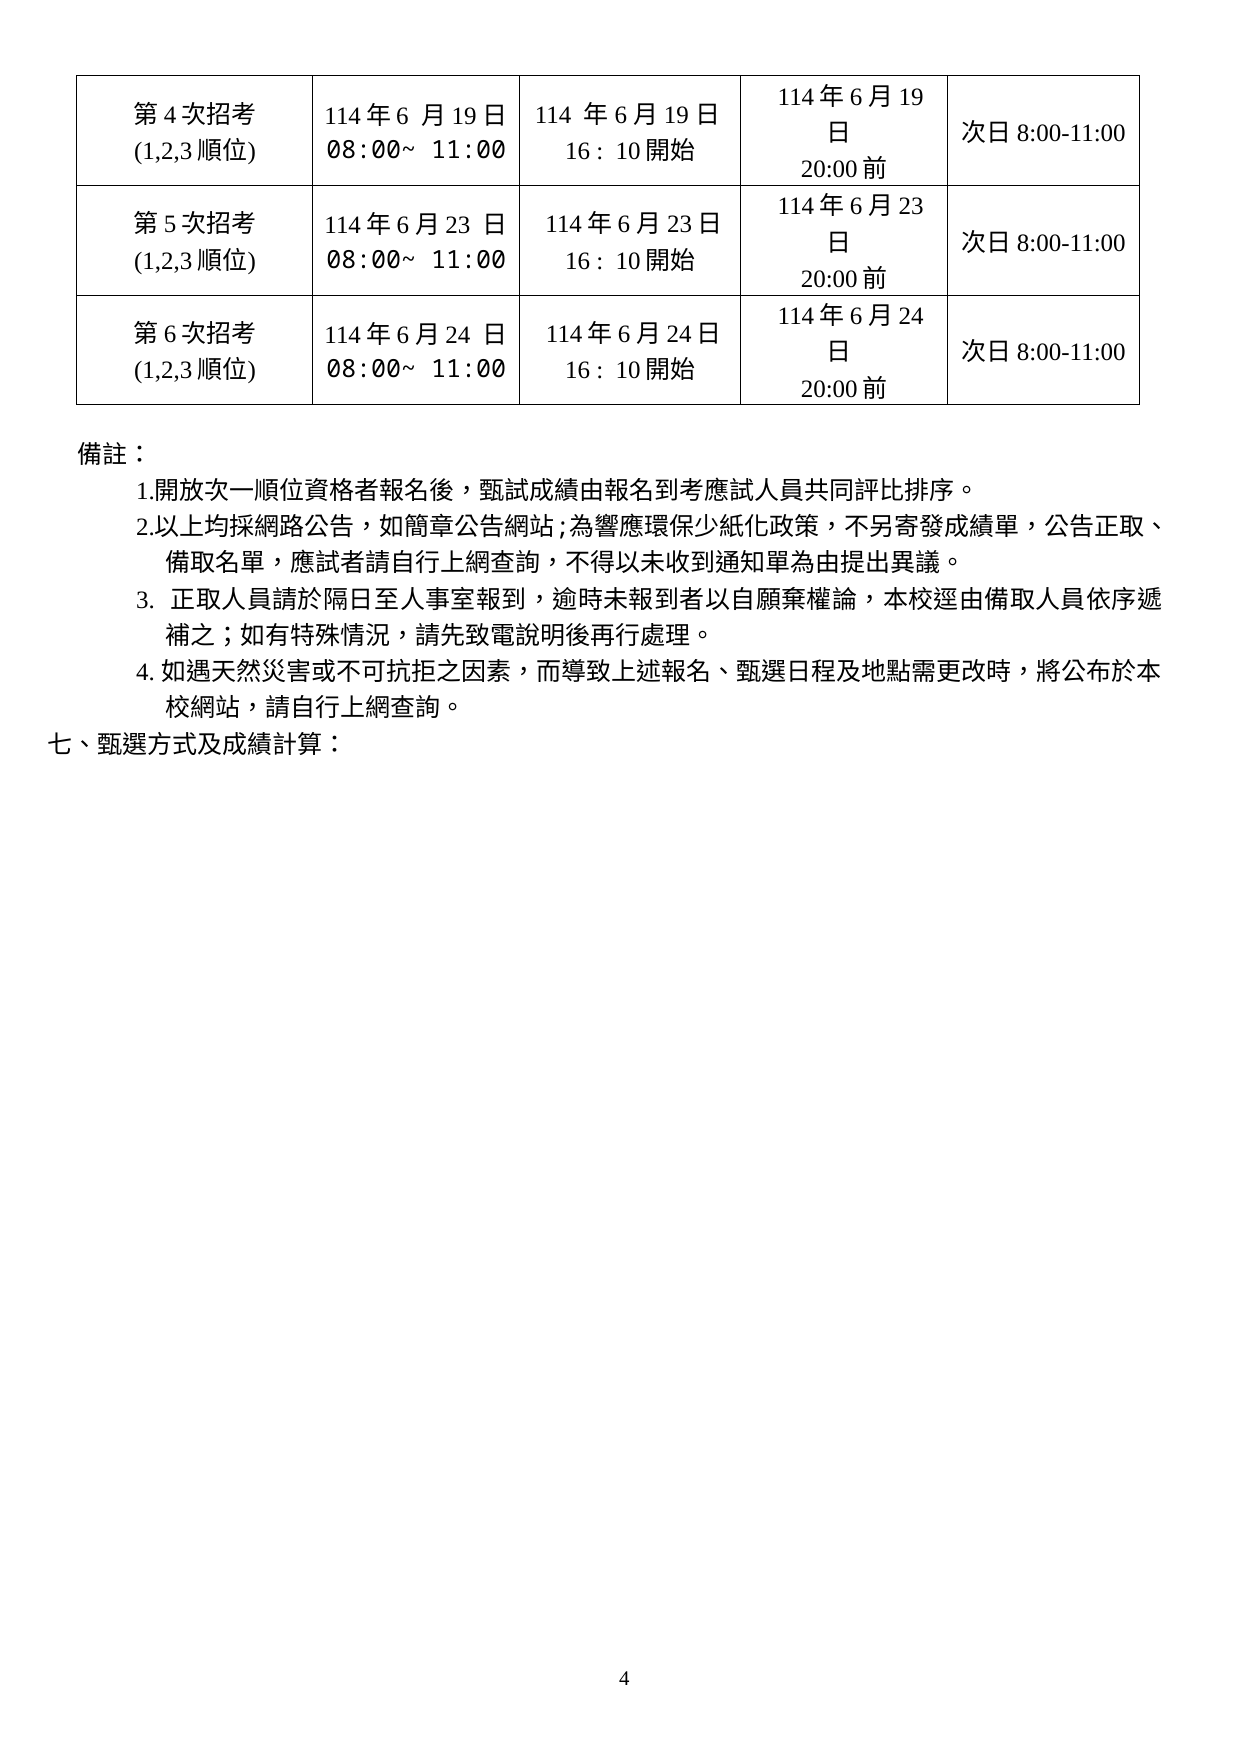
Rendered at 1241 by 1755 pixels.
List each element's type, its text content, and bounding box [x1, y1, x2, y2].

table_cell 114年 6 月19日 20:00前 [741, 76, 947, 185]
table_cell 第6次招考 (1,2,3順位) [77, 296, 312, 404]
list 正取人員請於隔日至人事室報到，逾時未報到者以自願棄權論，本校逕由備取人員依序遞補之；如有特殊情況，請先致電說明後再行處理。 [136, 579, 1163, 652]
table_cell 114年 6 月24日 20:00前 [741, 296, 947, 404]
table_cell 114 年 6 月 19 日 16 : 10開始 [520, 76, 740, 185]
table_cell 第4次招考 (1,2,3順位) [77, 76, 312, 185]
table_cell 次日8:00-11:00 [948, 76, 1139, 185]
table_cell 第5次招考 (1,2,3順位) [77, 186, 312, 294]
table_cell 114年 6 月24 日 08:00~ 11:00 [313, 296, 519, 404]
list 如遇天然災害或不可抗拒之因素，而導致上述報名、甄選日程及地點需更改時，將公布於本校網站，請自行上網查詢。 [136, 652, 1163, 724]
table_cell 114年 6 月23日 20:00前 [741, 186, 947, 294]
list 以上均採網路公告，如簡章公告網站;為響應環保少紙化政策，不另寄發成績單，公告正取、備取名單，應試者請自行上網查詢，不得以未收到通知單為由提出異議。 [136, 507, 1163, 579]
table_cell 114年 6 月24日 16 : 10開始 [520, 296, 740, 404]
text 備註： [77, 434, 1163, 470]
list 開放次一順位資格者報名後，甄試成績由報名到考應試人員共同評比排序。 [136, 470, 1163, 507]
table_cell 次日8:00-11:00 [948, 296, 1139, 404]
text 七、甄選方式及成績計算： [47, 724, 1163, 760]
table_cell 114年 6 月 23日 16 : 10開始 [520, 186, 740, 294]
table_cell 114年6 月 19 日 08:00~ 11:00 [313, 76, 519, 185]
table_cell 114年 6 月23 日 08:00~ 11:00 [313, 186, 519, 294]
table_cell 次日8:00-11:00 [948, 186, 1139, 294]
